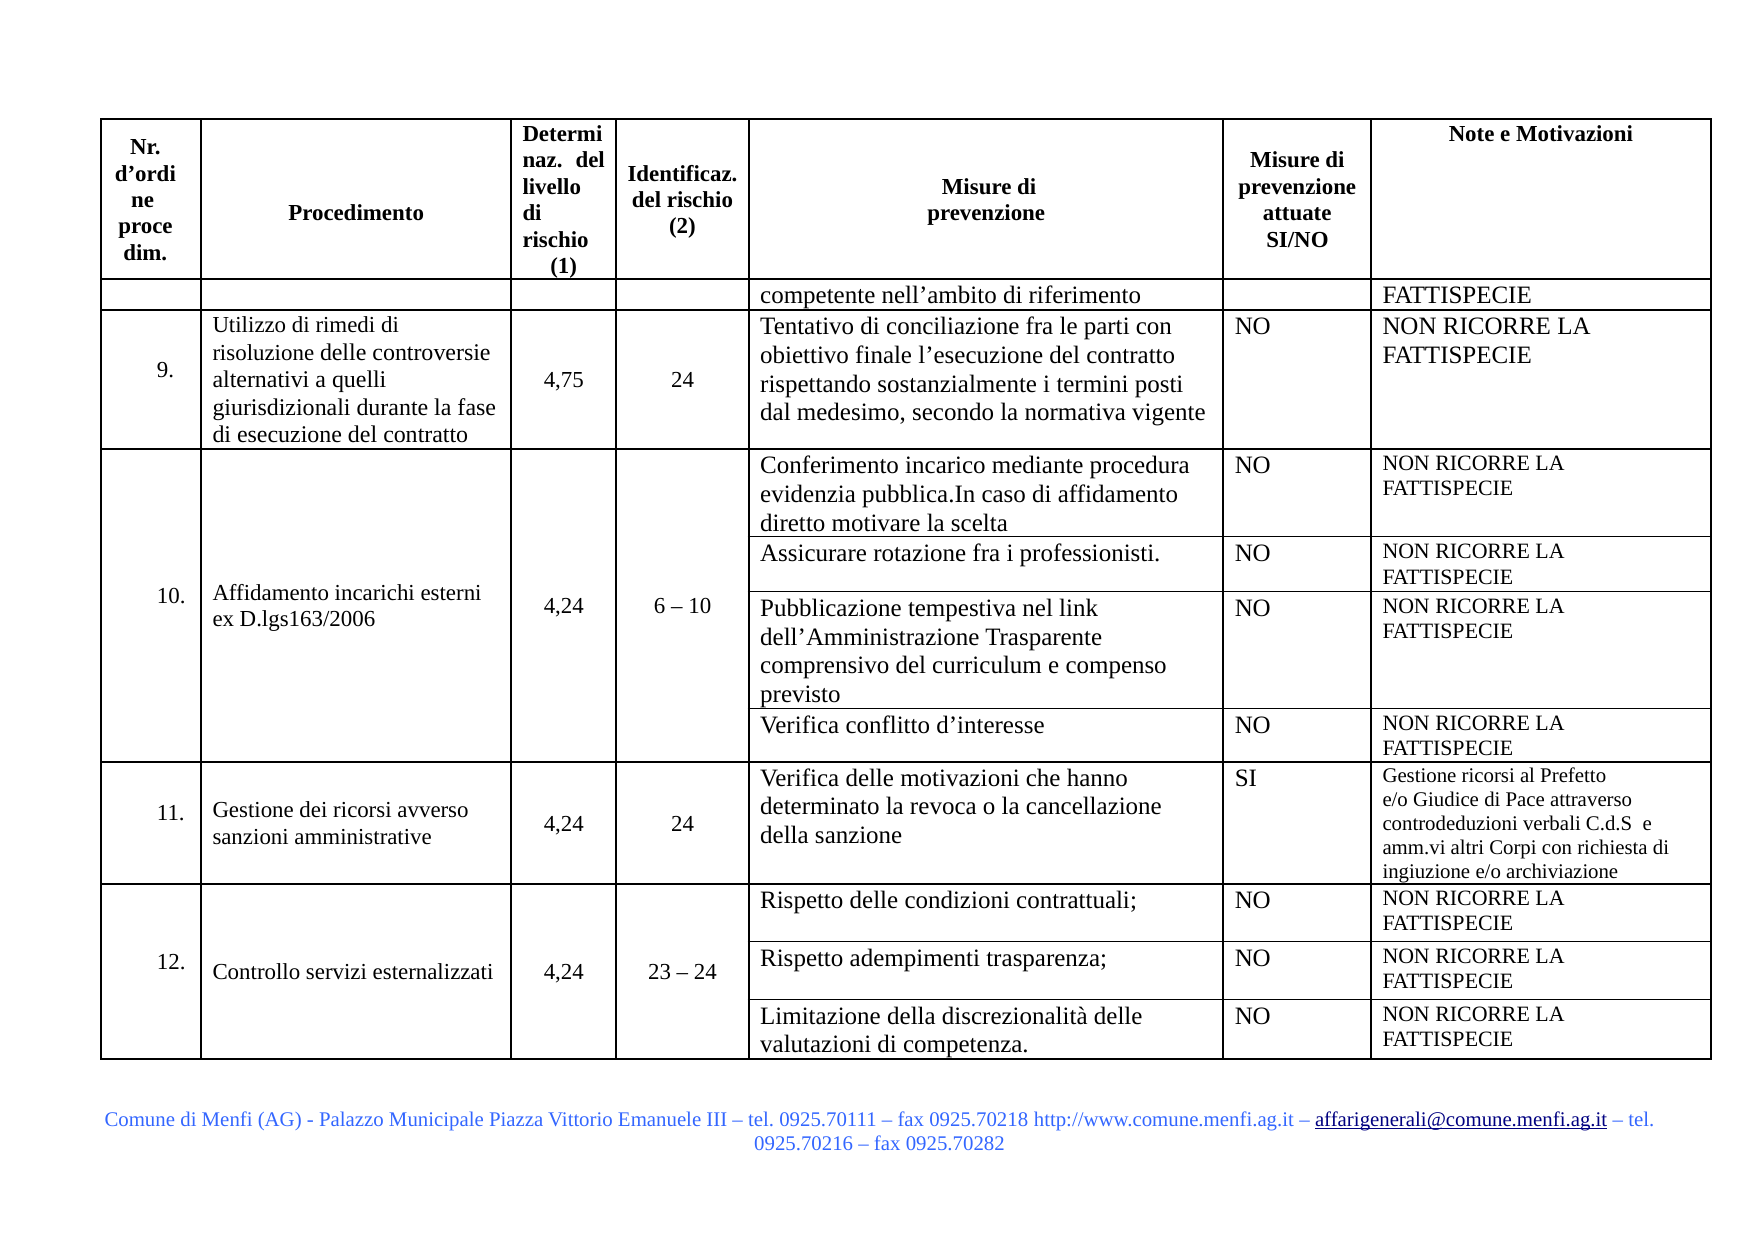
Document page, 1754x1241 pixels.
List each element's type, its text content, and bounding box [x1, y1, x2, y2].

table_cell NO [1224, 709, 1370, 761]
table_cell NON RICORRE LA FATTISPECIE [1372, 537, 1710, 591]
table_header Determinaz. del livello di rischio (1) [512, 120, 615, 278]
table_cell NO [1224, 942, 1370, 999]
table_cell Rispetto delle condizioni contrattuali; [750, 885, 1222, 941]
table_cell competente nell’ambito di riferimento [750, 280, 1222, 309]
table_cell Tentativo di conciliazione fra le parti con obiettivo finale l’esecuzione del contratto rispettando sostanzialmente i termini posti dal medesimo, secondo la normativa vigente [750, 311, 1222, 448]
table_cell Verifica delle motivazioni che hanno determinato la revoca o la cancellazione della sanzione [750, 763, 1222, 883]
table_cell Gestione ricorsi al Prefetto e/o Giudice di Pace attraverso controdeduzioni verbali C.d.S e amm.vi altri Corpi con richiesta di ingiuzione e/o archiviazione [1372, 763, 1710, 883]
table_cell Limitazione della discrezionalità delle valutazioni di competenza. [750, 1000, 1222, 1058]
table_cell NON RICORRE LA FATTISPECIE [1372, 709, 1710, 761]
table_cell SI [1224, 763, 1370, 883]
table_cell 6 – 10 [617, 450, 748, 761]
table_cell NON RICORRE LA FATTISPECIE [1372, 942, 1710, 999]
table_cell 4,24 [512, 885, 615, 1058]
table_cell NO [1224, 450, 1370, 536]
table_cell FATTISPECIE [1372, 280, 1710, 309]
table_cell NON RICORRE LA FATTISPECIE [1372, 885, 1710, 941]
table_cell NO [1224, 592, 1370, 708]
table_cell Verifica conflitto d’interesse [750, 709, 1222, 761]
table_cell NO [1224, 885, 1370, 941]
table_cell 23 – 24 [617, 885, 748, 1058]
table_cell 24 [617, 311, 748, 448]
table_cell [102, 280, 200, 309]
table_header Nr. d’ordine procedim. [102, 120, 200, 278]
table_header Misure di prevenzione [750, 120, 1222, 278]
table_cell Controllo servizi esternalizzati [202, 885, 510, 1058]
table_cell Rispetto adempimenti trasparenza; [750, 942, 1222, 999]
table_cell [1224, 280, 1370, 309]
table_cell [102, 450, 200, 761]
table_cell NON RICORRE LA FATTISPECIE [1372, 311, 1710, 448]
table_cell Assicurare rotazione fra i professionisti. [750, 537, 1222, 591]
table_cell NON RICORRE LA FATTISPECIE [1372, 1000, 1710, 1058]
table_cell NO [1224, 537, 1370, 591]
table_cell [202, 280, 510, 309]
table_cell [617, 280, 748, 309]
table_cell NO [1224, 311, 1370, 448]
table_cell Pubblicazione tempestiva nel link dell’Amministrazione Trasparente comprensivo del curriculum e compenso previsto [750, 592, 1222, 708]
table_header Note e Motivazioni [1372, 120, 1710, 278]
table_cell Gestione dei ricorsi avverso sanzioni amministrative [202, 763, 510, 883]
table_header Identificaz. del rischio (2) [617, 120, 748, 278]
table_cell 4,24 [512, 450, 615, 761]
table_cell [102, 763, 200, 883]
table_cell Affidamento incarichi esterni ex D.lgs163/2006 [202, 450, 510, 761]
table_cell 4,24 [512, 763, 615, 883]
table_header Procedimento [202, 120, 510, 278]
table_header Misure di prevenzione attuate SI/NO [1224, 120, 1370, 278]
table_cell [102, 885, 200, 1058]
table_cell Utilizzo di rimedi di risoluzione delle controversie alternativi a quelli giurisdizionali durante la fase di esecuzione del contratto [202, 311, 510, 448]
table_cell NON RICORRE LA FATTISPECIE [1372, 450, 1710, 536]
table_cell 24 [617, 763, 748, 883]
table_cell NO [1224, 1000, 1370, 1058]
table_cell NON RICORRE LA FATTISPECIE [1372, 592, 1710, 708]
table_cell 4,75 [512, 311, 615, 448]
table_cell Conferimento incarico mediante procedura evidenzia pubblica.In caso di affidamento diretto motivare la scelta [750, 450, 1222, 536]
table_cell [102, 311, 200, 448]
table_cell [512, 280, 615, 309]
